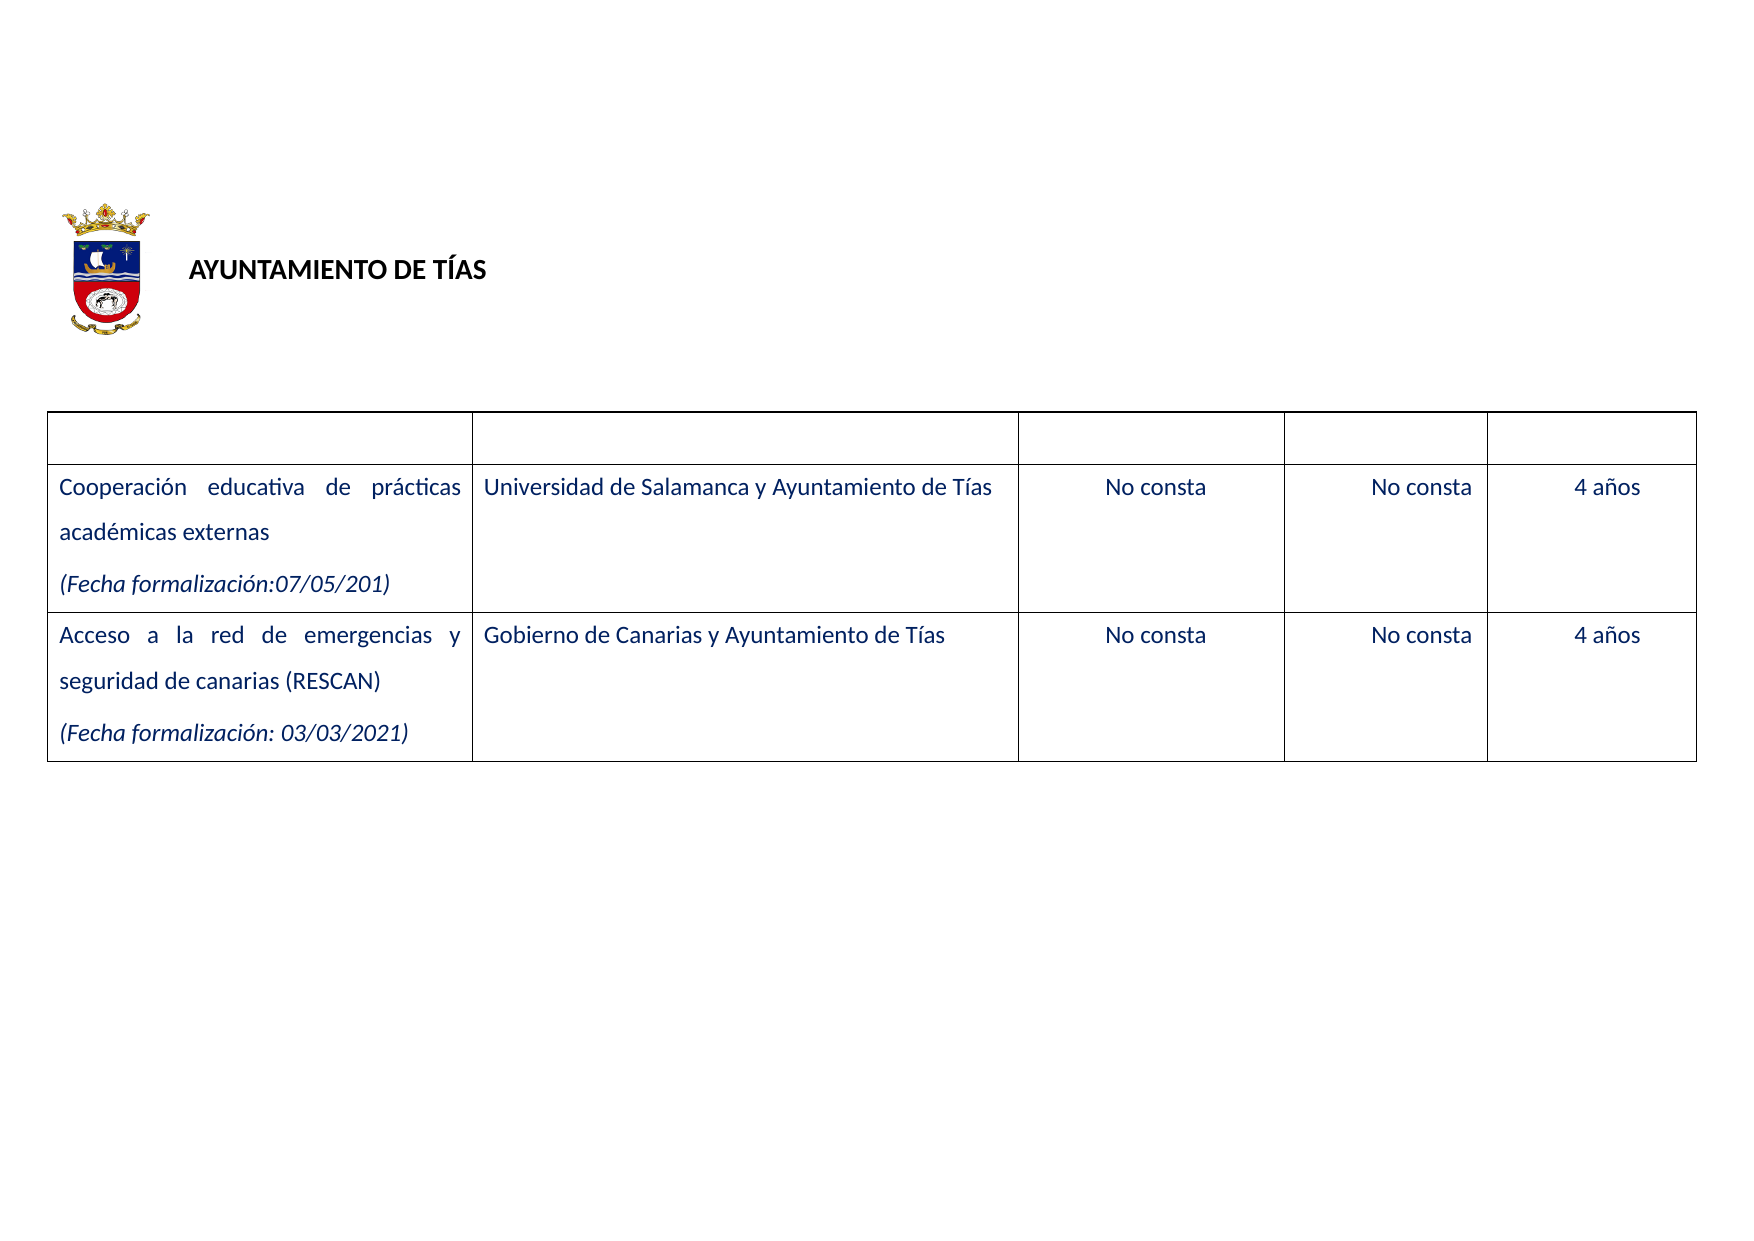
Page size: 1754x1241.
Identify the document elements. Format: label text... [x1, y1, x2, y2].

table_cell No consta [1019, 613, 1284, 761]
table_cell 4 años [1488, 465, 1696, 612]
table_cell No consta [1285, 613, 1487, 761]
table_cell Cooperación educativa de prácticas académicas externas (Fecha formalización:07/05/201) [48, 465, 472, 612]
table_cell Acceso a la red de emergencias y seguridad de canarias (RESCAN) (Fecha formalización: 03/03/2021) [48, 613, 472, 761]
table_cell Gobierno de Canarias y Ayuntamiento de Tías [473, 613, 1018, 761]
table_cell No consta [1285, 465, 1487, 612]
table_cell [473, 413, 1018, 463]
table_cell [1285, 413, 1487, 463]
table_cell 4 años [1488, 613, 1696, 761]
table_cell Universidad de Salamanca y Ayuntamiento de Tías [473, 465, 1018, 612]
table_cell [1019, 413, 1284, 463]
table_cell No consta [1019, 465, 1284, 612]
table_cell [48, 413, 472, 463]
table_cell [1488, 413, 1696, 463]
